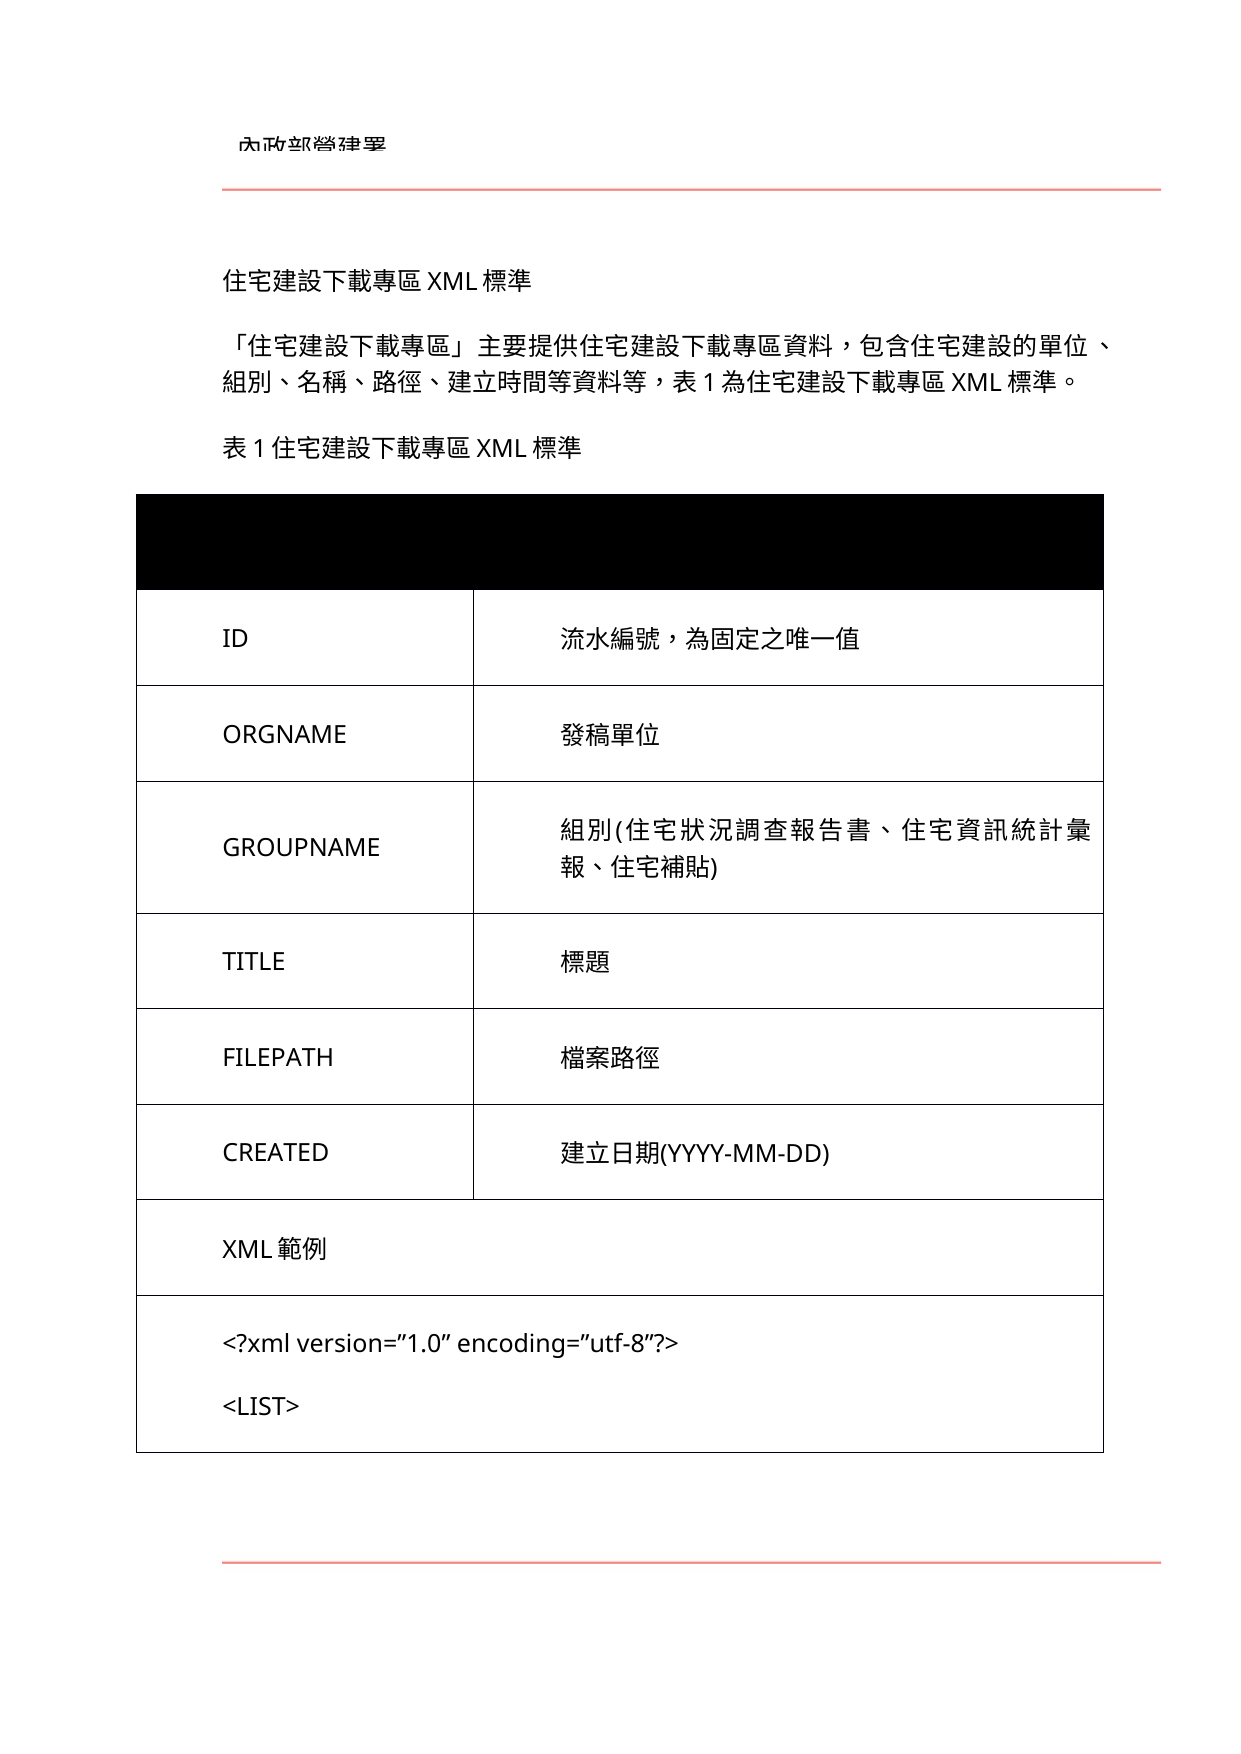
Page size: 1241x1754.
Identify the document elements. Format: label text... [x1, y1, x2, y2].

table_cell 檔案路徑 [474, 1009, 1103, 1104]
table_cell XML範例 [137, 1200, 1103, 1295]
picture [222, 181, 1162, 199]
table_cell 發稿單位 [474, 686, 1103, 781]
table_cell ORGNAME [137, 686, 473, 781]
table_cell 組別(住宅狀況調查報告書、住宅資訊統計彙報、住宅補貼) [474, 782, 1103, 912]
table_cell CREATED [137, 1105, 473, 1199]
table_header 欄位 [137, 495, 473, 589]
table_cell TITLE [137, 914, 473, 1008]
text 住宅建設下載專區XML標準 [222, 261, 1092, 297]
table_cell 標題 [474, 914, 1103, 1008]
picture [222, 1553, 1162, 1572]
table_cell 建立日期(YYYY-MM-DD) [474, 1105, 1103, 1199]
table_cell 流水編號，為固定之唯一值 [474, 590, 1103, 685]
table_header 說明 [474, 495, 1103, 589]
table_cell GROUPNAME [137, 782, 473, 912]
table_cell <?xml version=”1.0” encoding=”utf-8”?> <LIST> [137, 1296, 1103, 1452]
table_cell FILEPATH [137, 1009, 473, 1104]
text 表1住宅建設下載專區XML標準 [222, 428, 1092, 464]
text 「住宅建設下載專區」主要提供住宅建設下載專區資料，包含住宅建設的單位、組別、名稱、路徑、建立時間等資料等，表1為住宅建設下載專區XML標準。 [222, 327, 1092, 399]
table_cell ID [137, 590, 473, 685]
